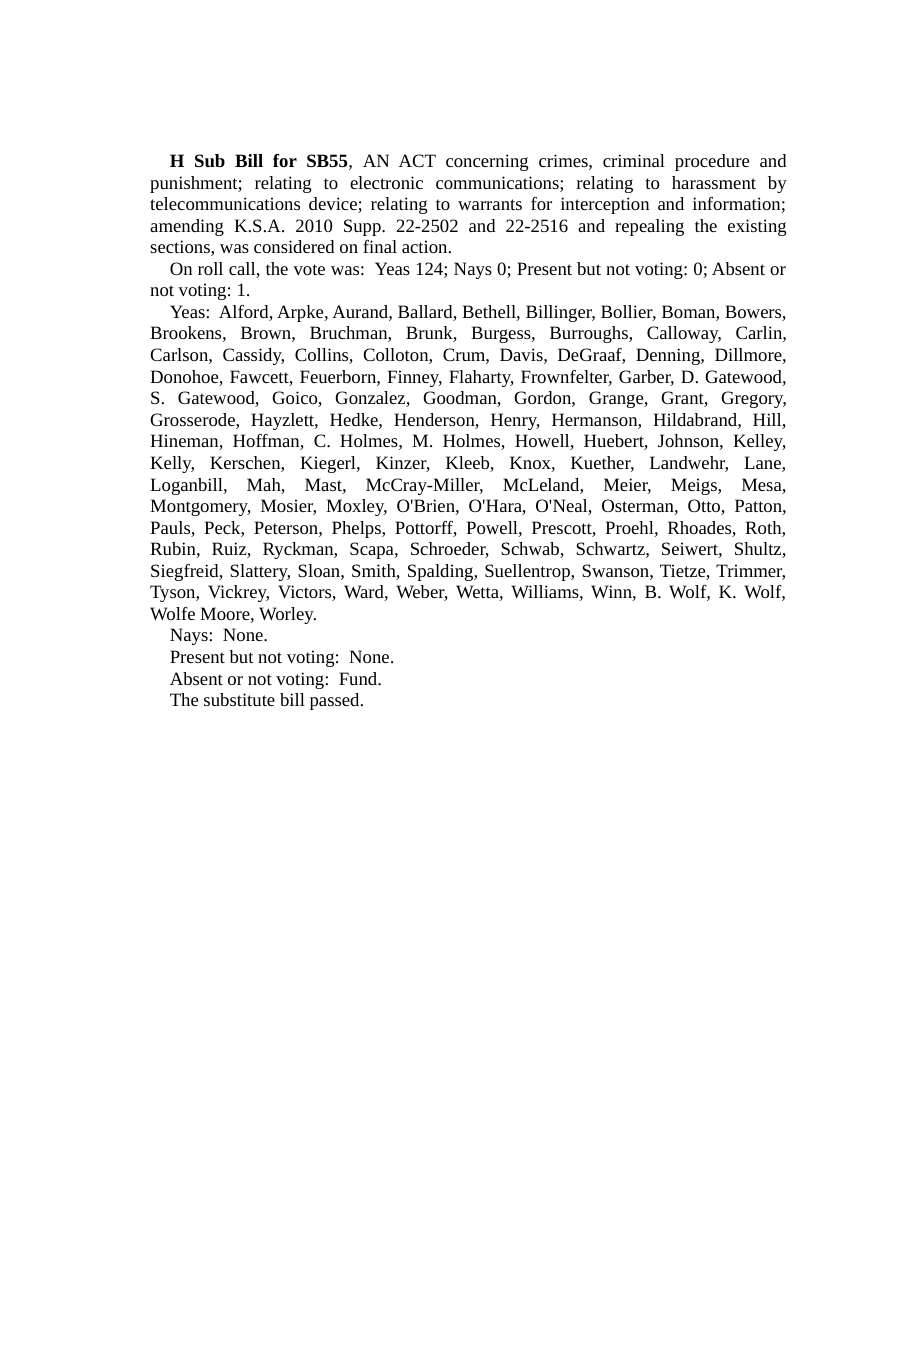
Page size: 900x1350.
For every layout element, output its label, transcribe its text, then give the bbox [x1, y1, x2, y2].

text Nays: None. [150, 624, 787, 646]
text Present but not voting: None. [150, 646, 787, 667]
text Absent or not voting: Fund. [150, 667, 787, 689]
text Yeas: Alford, Arpke, Aurand, Ballard, Bethell, Billinger, Bollier, Boman, Bowers, Brookens, Brown, Bruchman, Brunk, Burgess, Burroughs, Calloway, Carlin, Carlson, Cassidy, Collins, Colloton, Crum, Davis, DeGraaf, Denning, Dillmore, Donohoe, Fawcett, Feuerborn, Finney, Flaharty, Frownfelter, Garber, D. Gatewood, S. Gatewood, Goico, Gonzalez, Goodman, Gordon, Grange, Grant, Gregory, Grosserode, Hayzlett, Hedke, Henderson, Henry, Hermanson, Hildabrand, Hill, Hineman, Hoffman, C. Holmes, M. Holmes, Howell, Huebert, Johnson, Kelley, Kelly, Kerschen, Kiegerl, Kinzer, Kleeb, Knox, Kuether, Landwehr, Lane, Loganbill, Mah, Mast, McCray-Miller, McLeland, Meier, Meigs, Mesa, Montgomery, Mosier, Moxley, O'Brien, O'Hara, O'Neal, Osterman, Otto, Patton, Pauls, Peck, Peterson, Phelps, Pottorff, Powell, Prescott, Proehl, Rhoades, Roth, Rubin, Ruiz, Ryckman, Scapa, Schroeder, Schwab, Schwartz, Seiwert, Shultz, Siegfreid, Slattery, Sloan, Smith, Spalding, Suellentrop, Swanson, Tietze, Trimmer, Tyson, Vickrey, Victors, Ward, Weber, Wetta, Williams, Winn, B. Wolf, K. Wolf, Wolfe Moore, Worley. [150, 301, 787, 624]
text H Sub Bill for SB55, AN ACT concerning crimes, criminal procedure and punishment; relating to electronic communications; relating to harassment by telecommunications device; relating to warrants for interception and information; amending K.S.A. 2010 Supp. 22-2502 and 22-2516 and repealing the existing sections, was considered on final action. [150, 150, 787, 258]
text The substitute bill passed. [150, 689, 787, 711]
text On roll call, the vote was: Yeas 124; Nays 0; Present but not voting: 0; Absent or not voting: 1. [150, 258, 787, 301]
